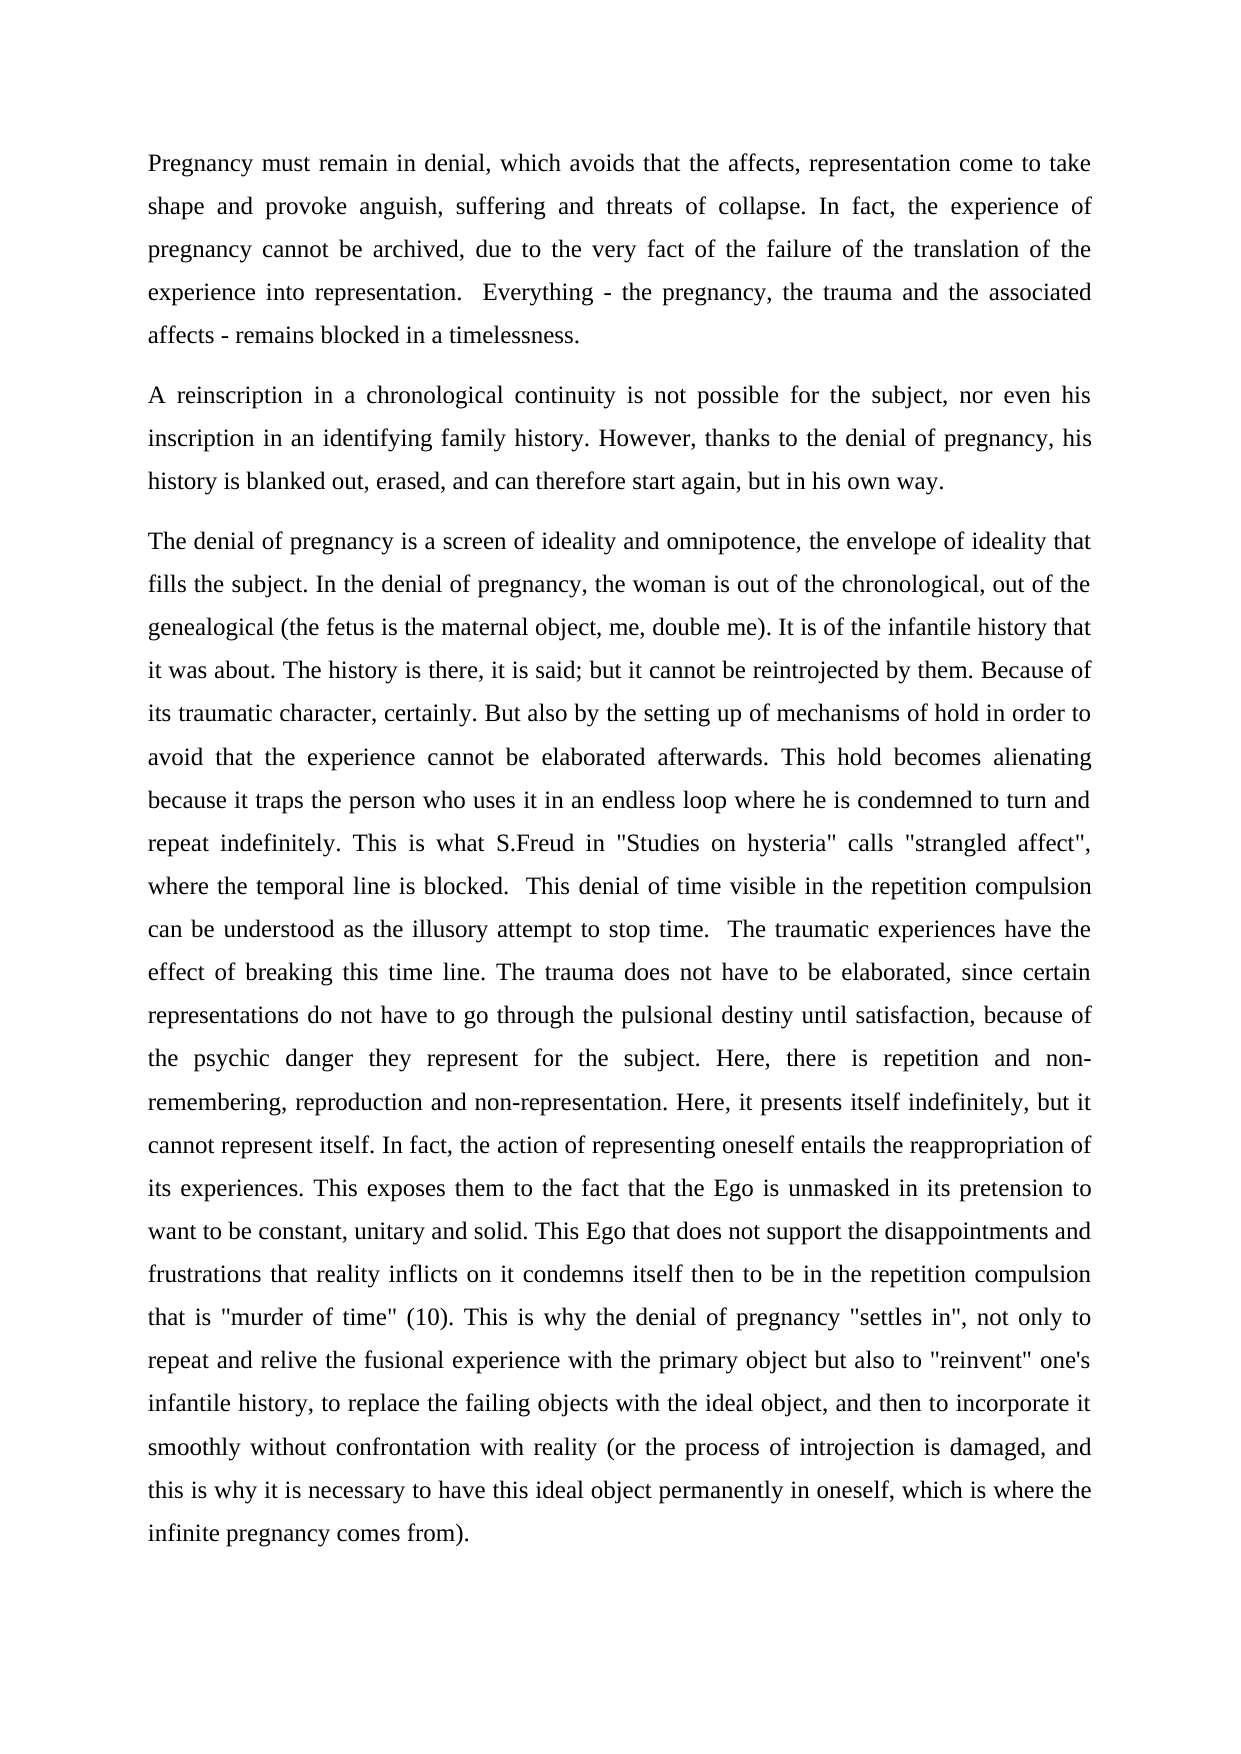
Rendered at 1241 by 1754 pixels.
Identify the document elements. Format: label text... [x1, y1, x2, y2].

text A reinscription in a chronological continuity is not possible for the subject, nor even his inscription in an identifying family history. However, thanks to the denial of pregnancy, his history is blanked out, erased, and can therefore start again, but in his own way. [148, 380, 1093, 495]
text The denial of pregnancy is a screen of ideality and omnipotence, the envelope of ideality that fills the subject. In the denial of pregnancy, the woman is out of the chronological, out of the genealogical (the fetus is the maternal object, me, double me). It is of the infantile history that it was about. The history is there, it is said; but it cannot be reintrojected by them. Because of its traumatic character, certainly. But also by the setting up of mechanisms of hold in order to avoid that the experience cannot be elaborated afterwards. This hold becomes alienating because it traps the person who uses it in an endless loop where he is condemned to turn and repeat indefinitely. This is what S.Freud in "Studies on hysteria" calls "strangled affect", where the temporal line is blocked. This denial of time visible in the repetition compulsion can be understood as the illusory attempt to stop time. The traumatic experiences have the effect of breaking this time line. The trauma does not have to be elaborated, since certain representations do not have to go through the pulsional destiny until satisfaction, because of the psychic danger they represent for the subject. Here, there is repetition and non-remembering, reproduction and non-representation. Here, it presents itself indefinitely, but it cannot represent itself. In fact, the action of representing oneself entails the reappropriation of its experiences. This exposes them to the fact that the Ego is unmasked in its pretension to want to be constant, unitary and solid. This Ego that does not support the disappointments and frustrations that reality inflicts on it condemns itself then to be in the repetition compulsion that is "murder of time" (10). This is why the denial of pregnancy "settles in", not only to repeat and relive the fusional experience with the primary object but also to "reinvent" one's infantile history, to replace the failing objects with the ideal object, and then to incorporate it smoothly without confrontation with reality (or the process of introjection is damaged, and this is why it is necessary to have this ideal object permanently in oneself, which is where the infinite pregnancy comes from). [148, 526, 1093, 1547]
text Pregnancy must remain in denial, which avoids that the affects, representation come to take shape and provoke anguish, suffering and threats of collapse. In fact, the experience of pregnancy cannot be archived, due to the very fact of the failure of the translation of the experience into representation. Everything - the pregnancy, the trauma and the associated affects - remains blocked in a timelessness. [148, 148, 1093, 349]
